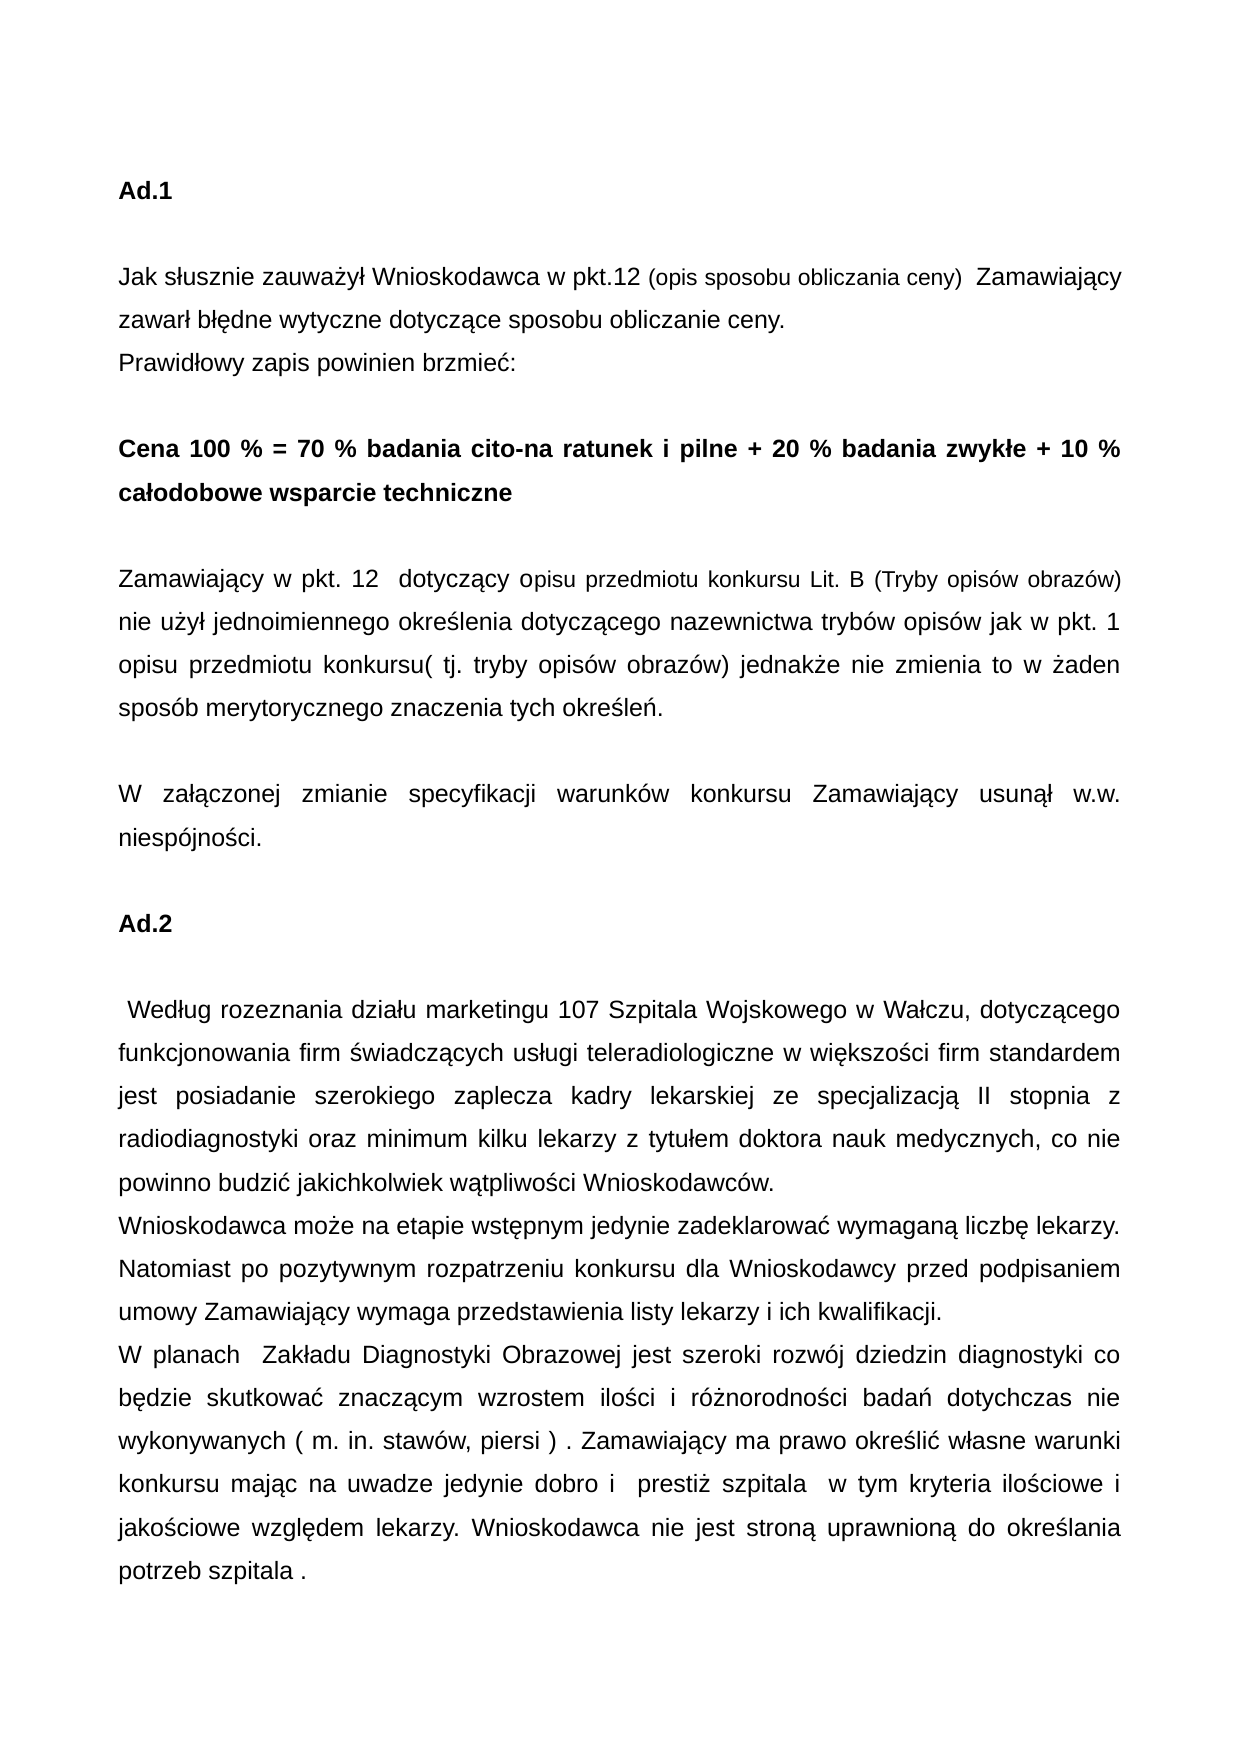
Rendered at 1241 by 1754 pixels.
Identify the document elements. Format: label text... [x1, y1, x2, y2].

text Ad.2 [118, 909, 1122, 937]
text Ad.1 [118, 176, 1122, 204]
text Jak słusznie zauważył Wnioskodawca w pkt.12 (opis sposobu obliczania ceny) Zamawiający zawarł błędne wytyczne dotyczące sposobu obliczanie ceny. [118, 262, 1122, 334]
text Według rozeznania działu marketingu 107 Szpitala Wojskowego w Wałczu, dotyczącego funkcjonowania firm świadczących usługi teleradiologiczne w większości firm standardem jest posiadanie szerokiego zaplecza kadry lekarskiej ze specjalizacją II stopnia z radiodiagnostyki oraz minimum kilku lekarzy z tytułem doktora nauk medycznych, co nie powinno budzić jakichkolwiek wątpliwości Wnioskodawców. [118, 995, 1122, 1196]
text Wnioskodawca może na etapie wstępnym jedynie zadeklarować wymaganą liczbę lekarzy. Natomiast po pozytywnym rozpatrzeniu konkursu dla Wnioskodawcy przed podpisaniem umowy Zamawiający wymaga przedstawienia listy lekarzy i ich kwalifikacji. [118, 1211, 1122, 1326]
text Cena 100 % = 70 % badania cito-na ratunek i pilne + 20 % badania zwykłe + 10 % całodobowe wsparcie techniczne [118, 434, 1122, 506]
text Zamawiający w pkt. 12 dotyczący opisu przedmiotu konkursu Lit. B (Tryby opisów obrazów) nie użył jednoimiennego określenia dotyczącego nazewnictwa trybów opisów jak w pkt. 1 opisu przedmiotu konkursu( tj. tryby opisów obrazów) jednakże nie zmienia to w żaden sposób merytorycznego znaczenia tych określeń. [118, 564, 1122, 722]
text Prawidłowy zapis powinien brzmieć: [118, 348, 1122, 377]
text W załączonej zmianie specyfikacji warunków konkursu Zamawiający usunął w.w. niespójności. [118, 779, 1122, 851]
text W planach Zakładu Diagnostyki Obrazowej jest szeroki rozwój dziedzin diagnostyki co będzie skutkować znaczącym wzrostem ilości i różnorodności badań dotychczas nie wykonywanych ( m. in. stawów, piersi ) . Zamawiający ma prawo określić własne warunki konkursu mając na uwadze jedynie dobro i prestiż szpitala w tym kryteria ilościowe i jakościowe względem lekarzy. Wnioskodawca nie jest stroną uprawnioną do określania potrzeb szpitala . [118, 1340, 1122, 1584]
